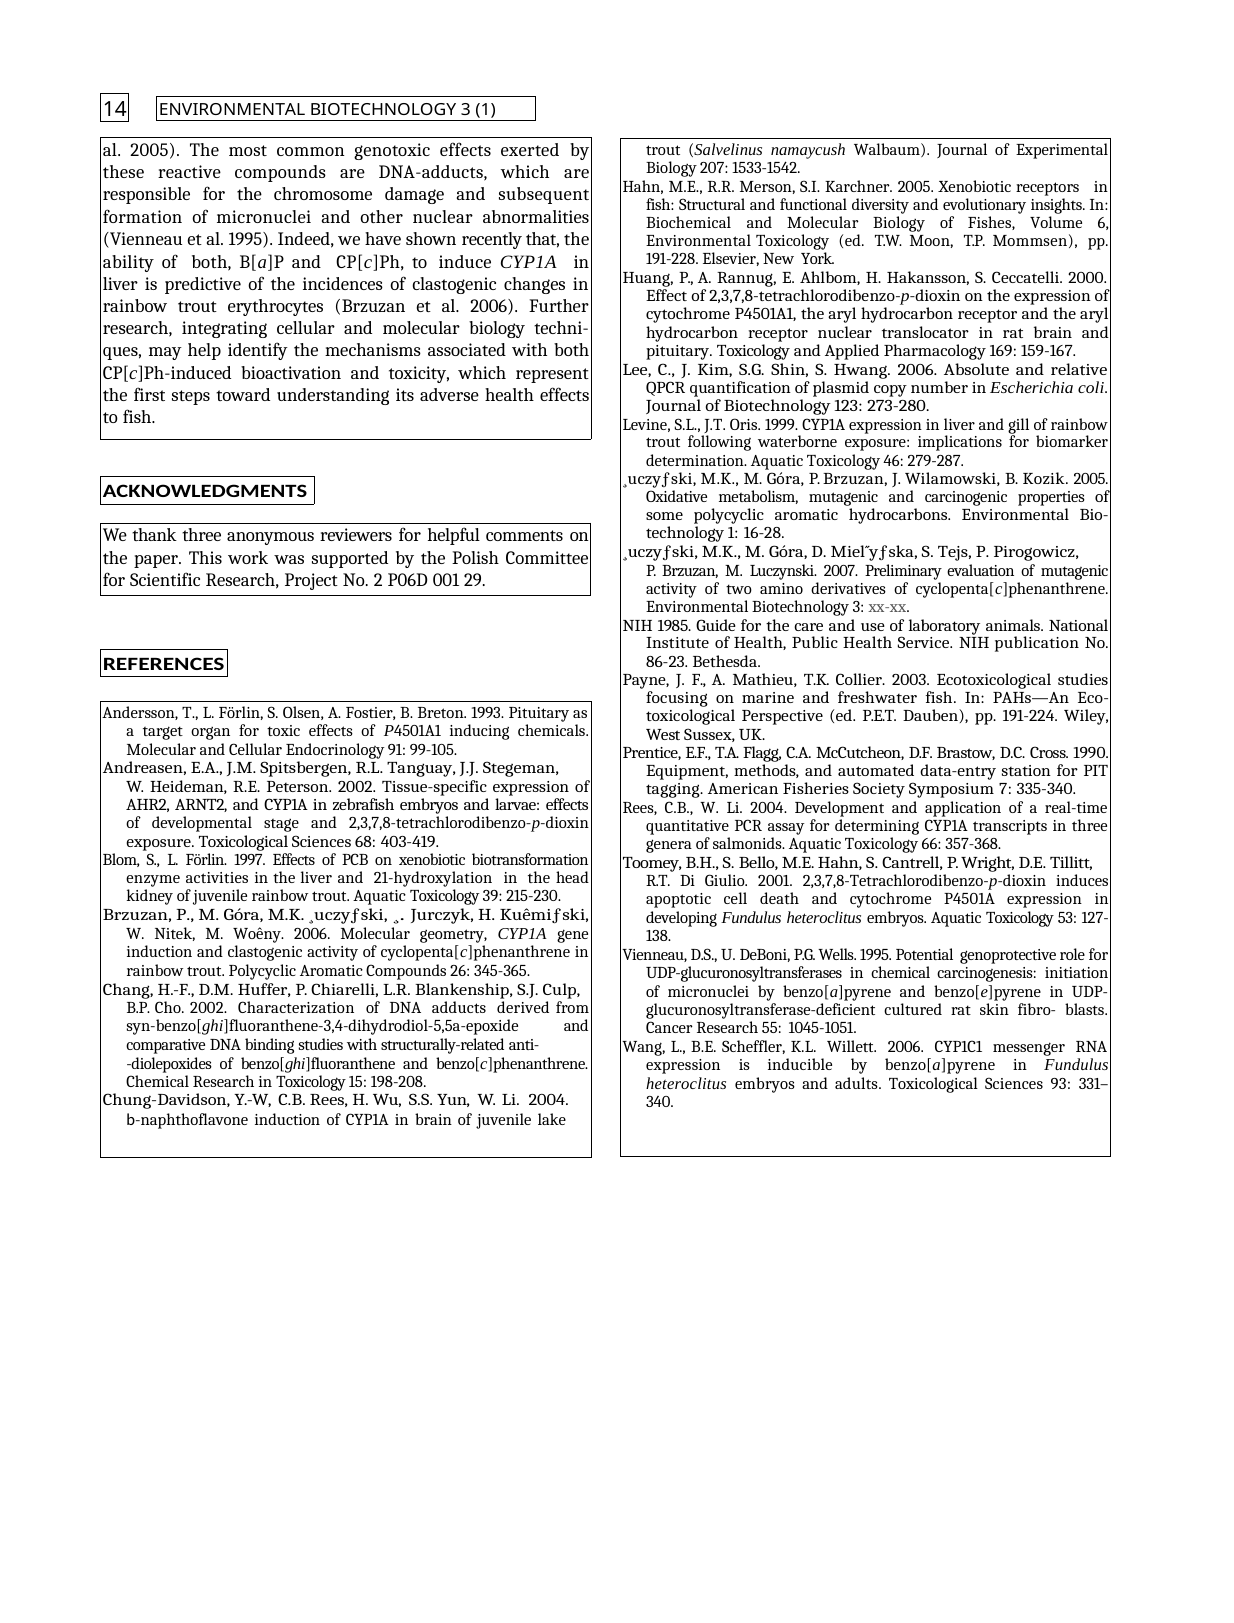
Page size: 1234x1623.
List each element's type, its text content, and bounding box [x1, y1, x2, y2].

text B.P. Cho. 2002. Characterization of DNA adducts derived from syn-benzo[ghi]fluoranthene-3,4-dihydrodiol-5,5a-epoxide and comparative DNA binding studies with structurally-related anti- [126, 999, 589, 1054]
text Lee, C., J. Kim, S.G. Shin, S. Hwang. 2006. Absolute and relative QPCR quantification of plasmid copy number in Escherichia coli. Journal of Biotechnology 123: 273-280. [622, 360, 1108, 416]
text W. Heideman, R.E. Peterson. 2002. Tissue-specific expression of AHR2, ARNT2, and CYP1A in zebrafish embryos and larvae: effects of developmental stage and 2,3,7,8-tetrachlorodibenzo-p-dioxin exposure. Toxicological Sciences 68: 403-419. [126, 778, 589, 851]
text ENVIRONMENTAL BIOTECHNOLOGY 3 (1) 2007 [159, 98, 535, 120]
text Blom, S., L. Förlin. 1997. Effects of PCB on xenobiotic biotransformation enzyme activities in the liver and 21-hydroxylation in the head kidney of juvenile rainbow trout. Aquatic Toxicology 39: 215-230. [102, 851, 589, 906]
text W. Nitek, M. Woêny. 2006. Molecular geometry, CYP1A gene induction and clastogenic activity of cyclopenta[c]phenanthrene in rainbow trout. Polycyclic Aromatic Compounds 26: 345-365. [126, 924, 589, 980]
text Andreasen, E.A., J.M. Spitsbergen, R.L. Tanguay, J.J. Stegeman, [103, 759, 591, 778]
text We thank three anonymous reviewers for helpful comments on the paper. This work was supported by the Polish Committee for Scientific Research, Project No. 2 P06D 001 29. [103, 525, 589, 591]
text trout (Salvelinus namaycush Walbaum). Journal of Experimental Biology 207: 1533-1542. [646, 141, 1108, 178]
text Chung-Davidson, Y.-W, C.B. Rees, H. Wu, S.S. Yun, W. Li. 2004. [103, 1091, 591, 1109]
text 14 [103, 94, 128, 121]
text P. Brzuzan, M. Luczynski. 2007. Preliminary evaluation of mutagenic activity of two amino derivatives of cyclopenta[c]phenanthrene. Environmental Biotechnology 3: xx-xx. [646, 562, 1108, 617]
text Vienneau, D.S., U. DeBoni, P.G. Wells. 1995. Potential genoprotective role for UDP-glucuronosyltransferases in chemical carcinogenesis: initiation of micronuclei by benzo[a]pyrene and benzo[e]pyrene in UDP-glucuronosyltransferase-deficient cultured rat skin fibro- blasts. Cancer Research 55: 1045-1051. [622, 946, 1108, 1038]
text -diolepoxides of benzo[ghi]fluoranthene and benzo[c]phenanthrene. Chemical Research in Toxicology 15: 198-208. [126, 1054, 588, 1091]
text REFERENCES [103, 652, 227, 675]
text ACKNOWLEDGMENTS [103, 479, 313, 502]
text Brzuzan, P., M. Góra, M.K. ¸uczyƒski, ¸. Jurczyk, H. Kuêmiƒski, [103, 906, 591, 924]
text Huang, P., A. Rannug, E. Ahlbom, H. Hakansson, S. Ceccatelli. 2000. Effect of 2,3,7,8-tetrachlorodibenzo-p-dioxin on the expression of cytochrome P4501A1, the aryl hydrocarbon receptor and the aryl hydrocarbon receptor nuclear translocator in rat brain and pituitary. Toxicology and Applied Pharmacology 169: 159-167. [622, 269, 1108, 360]
text Toomey, B.H., S. Bello, M.E. Hahn, S. Cantrell, P. Wright, D.E. Tillitt, [622, 853, 1110, 872]
text Hahn, M.E., R.R. Merson, S.I. Karchner. 2005. Xenobiotic receptors in fish: Structural and functional diversity and evolutionary insights. In: Biochemical and Molecular Biology of Fishes, Volume 6, Environmental Toxicology (ed. T.W. Moon, T.P. Mommsen), pp. 191-228. Elsevier, New York. [622, 178, 1109, 269]
text Wang, L., B.E. Scheffler, K.L. Willett. 2006. CYP1C1 messenger RNA expression is inducible by benzo[a]pyrene in Fundulus heteroclitus embryos and adults. Toxicological Sciences 93: 331–340. [622, 1038, 1109, 1112]
text Rees, C.B., W. Li. 2004. Development and application of a real-time quantitative PCR assay for determining CYP1A transcripts in three genera of salmonids. Aquatic Toxicology 66: 357-368. [622, 799, 1108, 853]
text Andersson, T., L. Förlin, S. Olsen, A. Fostier, B. Breton. 1993. Pituitary as a target organ for toxic effects of P4501A1 inducing chemicals. Molecular and Cellular Endocrinology 91: 99-105. [102, 704, 589, 759]
text Payne, J. F., A. Mathieu, T.K. Collier. 2003. Ecotoxicological studies focusing on marine and freshwater fish. In: PAHs—An Eco- toxicological Perspective (ed. P.E.T. Dauben), pp. 191-224. Wiley, West Sussex, UK. [622, 671, 1109, 744]
text al. 2005). The most common genotoxic effects exerted by these reactive compounds are DNA-adducts, which are responsible for the chromosome damage and subsequent formation of micronuclei and other nuclear abnormalities (Vienneau et al. 1995). Indeed, we have shown recently that, the ability of both, B[a]P and CP[c]Ph, to induce CYP1A in liver is predictive of the incidences of clastogenic changes in rainbow trout erythrocytes (Brzuzan et al. 2006). Further research, integrating cellular and molecular biology techni- ques, may help identify the mechanisms associated with both CP[c]Ph-induced bioactivation and toxicity, which represent the first steps toward understanding its adverse health effects to fish. [103, 139, 589, 429]
text ¸uczyƒski, M.K., M. Góra, D. Miel˝yƒska, S. Tejs, P. Pirogowicz, [622, 543, 1110, 561]
text Chang, H.-F., D.M. Huffer, P. Chiarelli, L.R. Blankenship, S.J. Culp, [103, 980, 591, 999]
text R.T. Di Giulio. 2001. 2,3,7,8-Tetrachlorodibenzo-p-dioxin induces apoptotic cell death and cytochrome P4501A expression in developing Fundulus heteroclitus embryos. Aquatic Toxicology 53: 127-138. [646, 872, 1109, 946]
text Levine, S.L., J.T. Oris. 1999. CYP1A expression in liver and gill of rainbow trout following waterborne exposure: implications for biomarker determination. Aquatic Toxicology 46: 279-287. [622, 416, 1108, 470]
text ¸uczyƒski, M.K., M. Góra, P. Brzuzan, J. Wilamowski, B. Kozik. 2005. Oxidative metabolism, mutagenic and carcinogenic properties of some polycyclic aromatic hydrocarbons. Environmental Bio- technology 1: 16-28. [622, 470, 1109, 543]
text Prentice, E.F., T.A. Flagg, C.A. McCutcheon, D.F. Brastow, D.C. Cross. 1990. Equipment, methods, and automated data-entry station for PIT tagging. American Fisheries Society Symposium 7: 335-340. [622, 744, 1109, 799]
text b-naphthoflavone induction of CYP1A in brain of juvenile lake [126, 1109, 591, 1129]
text NIH 1985. Guide for the care and use of laboratory animals. National Institute of Health, Public Health Service. NIH publication No. 86-23. Bethesda. [622, 617, 1109, 671]
